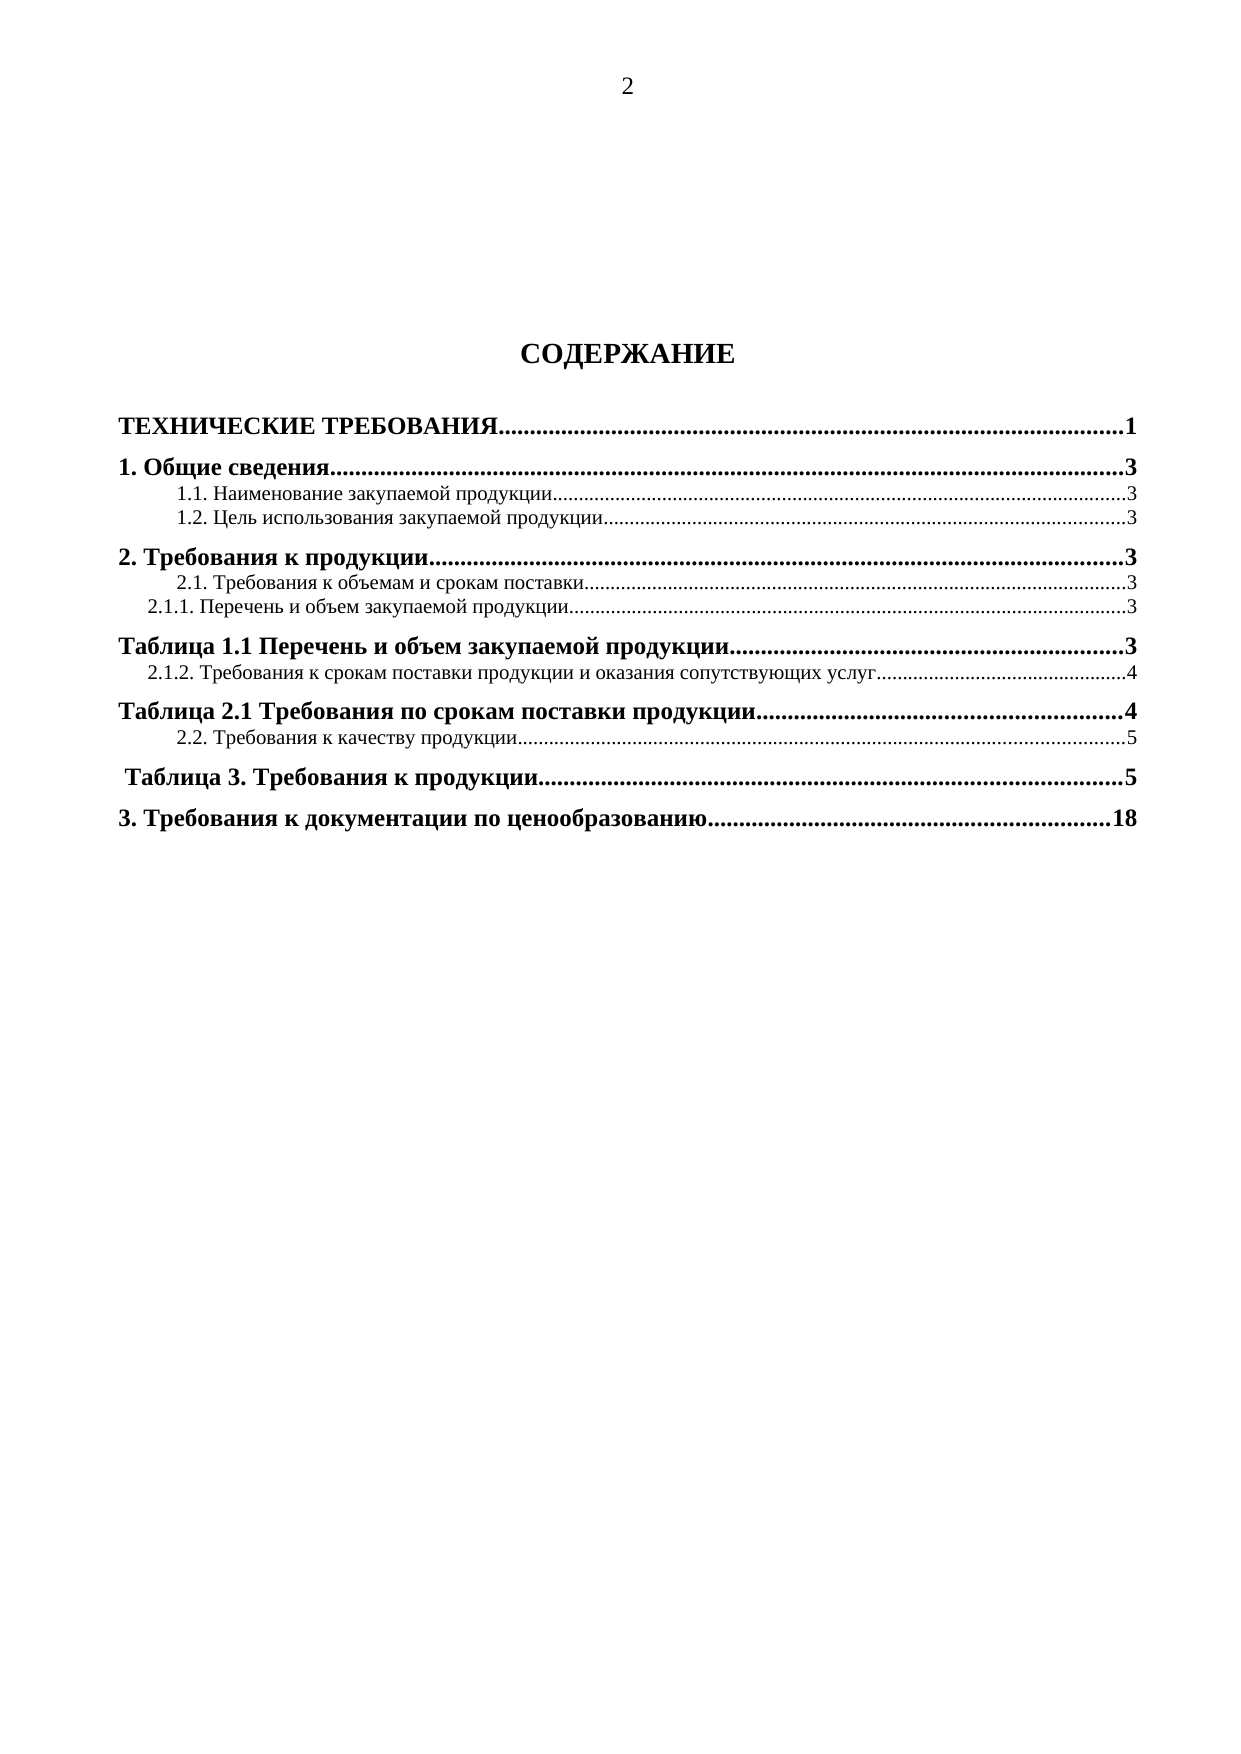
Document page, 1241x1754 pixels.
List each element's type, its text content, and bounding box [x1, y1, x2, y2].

text 1. Общие сведения 3 [118, 452, 1137, 481]
text 1.1. Наименование закупаемой продукции 3 [176, 481, 1137, 505]
text 2.1.1. Перечень и объем закупаемой продукции 3 [147, 594, 1137, 618]
text 1.2. Цель использования закупаемой продукции 3 [176, 505, 1137, 529]
text 2.1. Требования к объемам и срокам поставки 3 [176, 570, 1137, 594]
text 3. Требования к документации по ценообразованию 18 [118, 803, 1137, 832]
text Таблица 1.1 Перечень и объем закупаемой продукции 3 [118, 631, 1137, 660]
text Таблица 2.1 Требования по срокам поставки продукции 4 [118, 696, 1137, 725]
text Таблица 3. Требования к продукции 5 [118, 762, 1137, 790]
text 2.2. Требования к качеству продукции 5 [176, 725, 1137, 749]
text ТЕХНИЧЕСКИЕ ТРЕБОВАНИЯ 1 [118, 411, 1137, 440]
text 2. Требования к продукции 3 [118, 542, 1137, 570]
text 2.1.2. Требования к срокам поставки продукции и оказания сопутствующих услуг 4 [147, 660, 1137, 684]
text СОДЕРЖАНИЕ [118, 336, 1137, 370]
